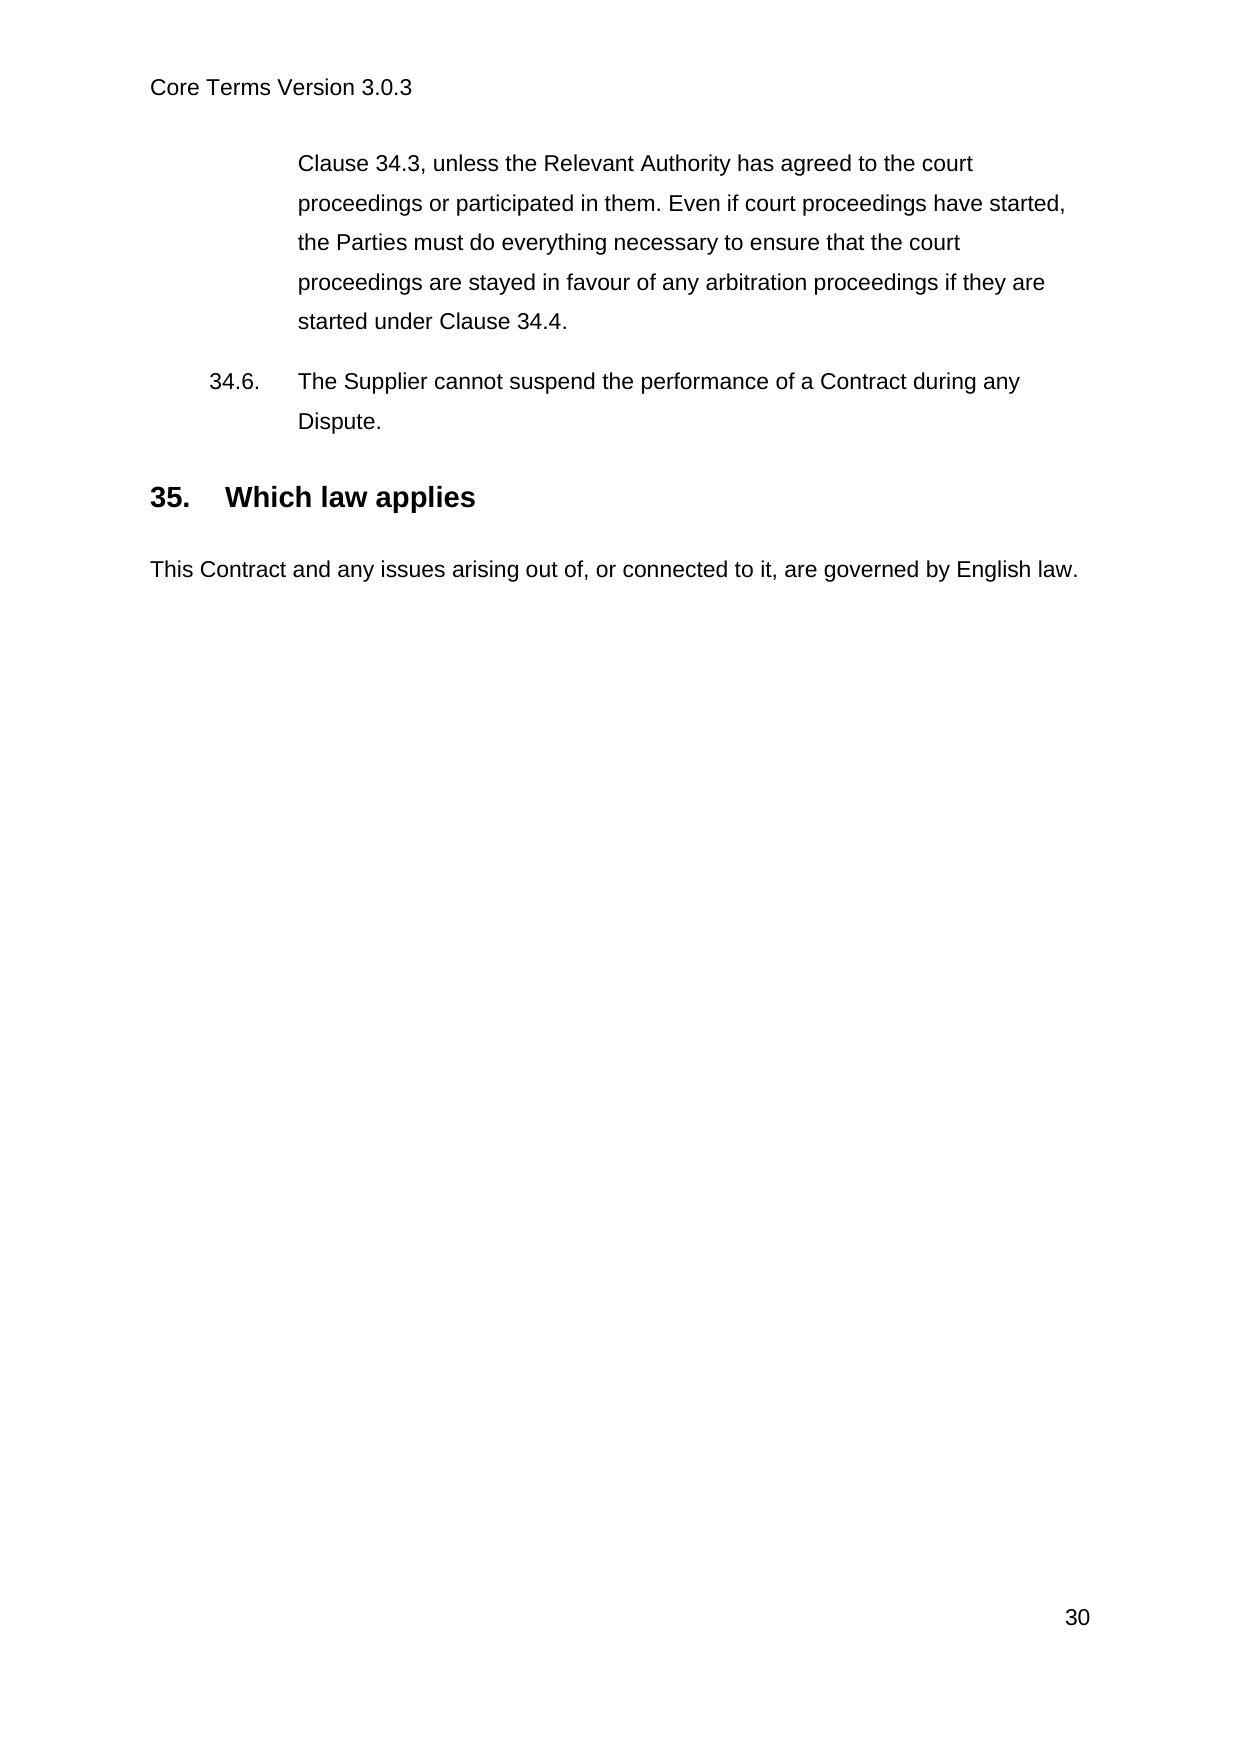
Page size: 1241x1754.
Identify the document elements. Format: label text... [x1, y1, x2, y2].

subtitle Which law applies [150, 481, 1090, 514]
list The Supplier cannot suspend the performance of a Contract during any Dispute. [209, 368, 1090, 434]
text This Contract and any issues arising out of, or connected to it, are governed by English law. [150, 556, 1090, 582]
list Clause 34.3, unless the Relevant Authority has agreed to the court proceedings or participated in them. Even if court proceedings have started, the Parties must do everything necessary to ensure that the court proceedings are stayed in favour of any arbitration proceedings if they are started under Clause 34.4. [209, 150, 1090, 334]
